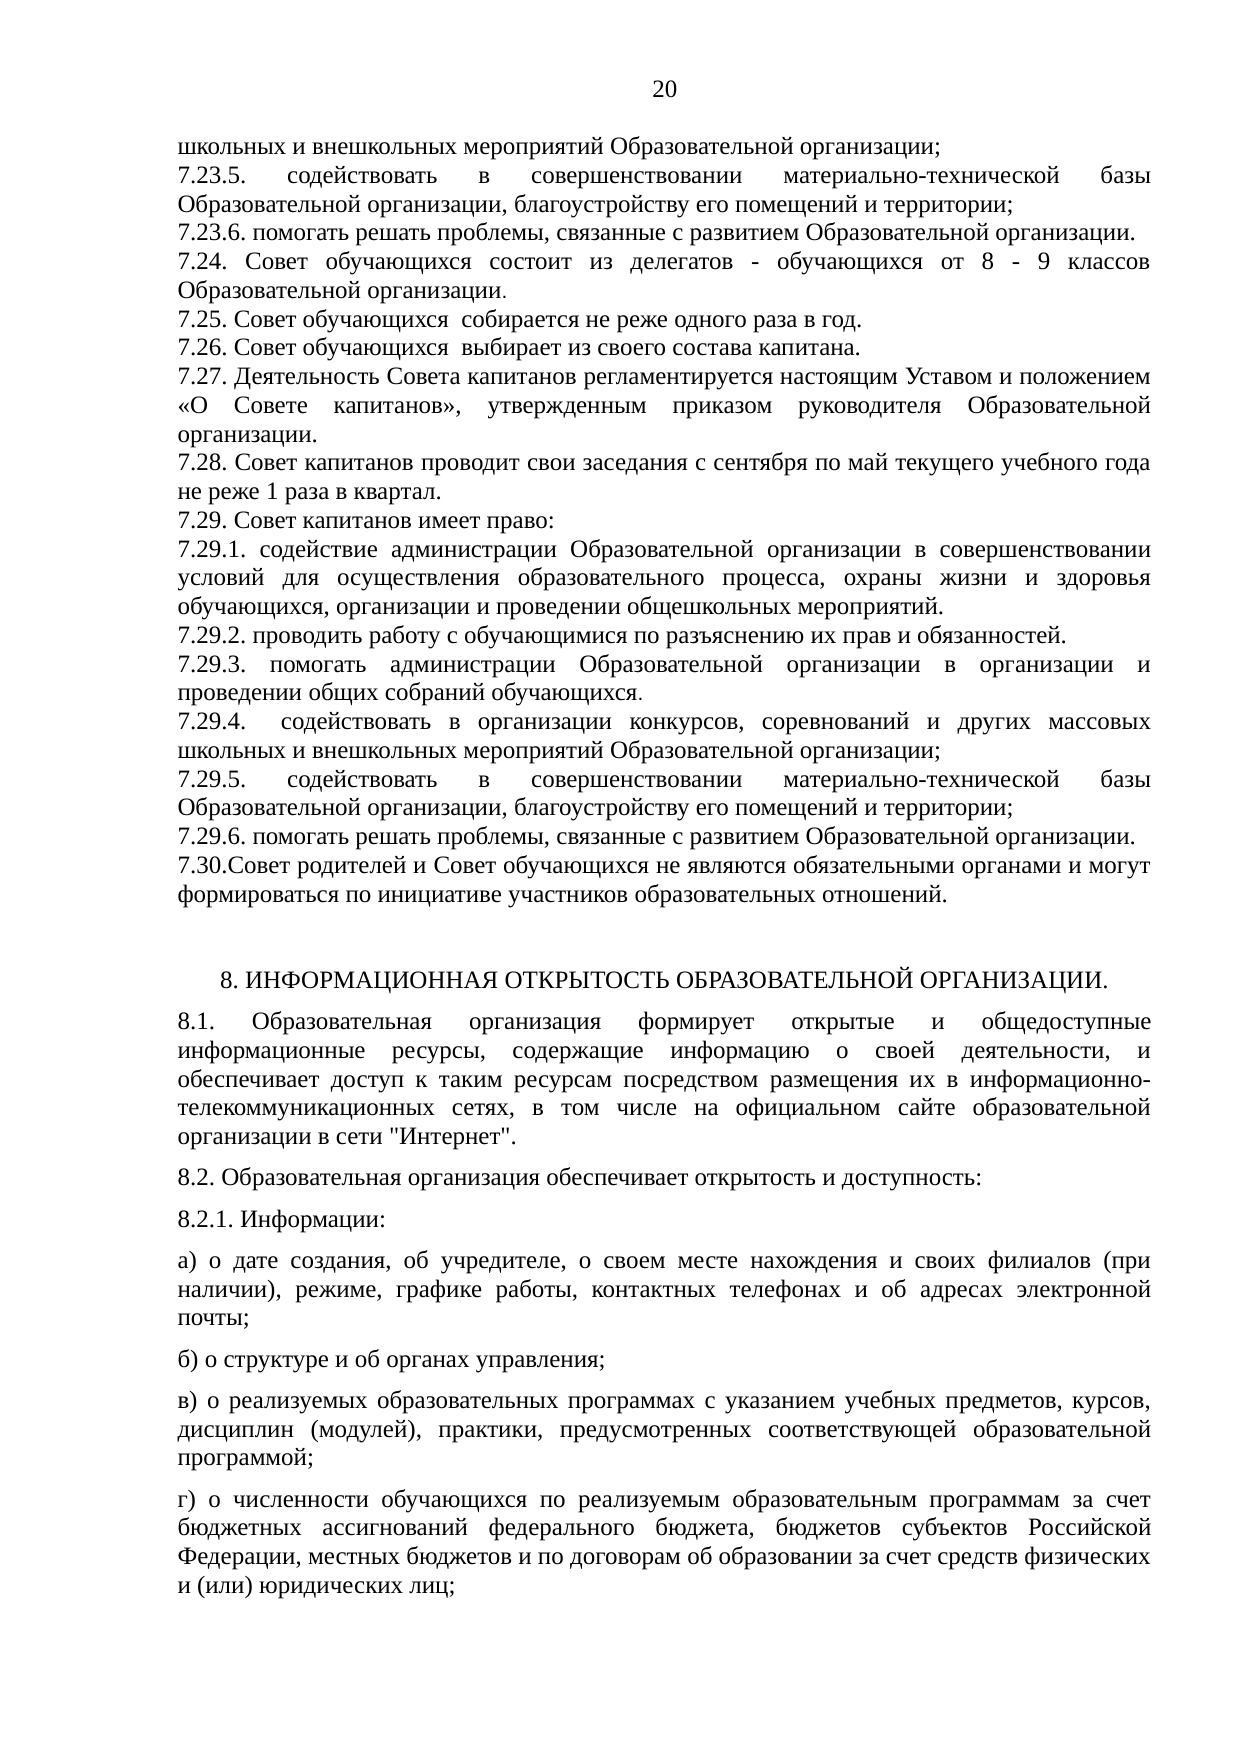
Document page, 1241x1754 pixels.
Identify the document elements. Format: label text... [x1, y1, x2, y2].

text 7.29. Совет капитанов имеет право: [177, 505, 1152, 534]
text 7.29.3. помогать администрации Образовательной организации в организации и проведении общих собраний обучающихся. [177, 649, 1152, 706]
text 7.30.Совет родителей и Совет обучающихся не являются обязательными органами и могут формироваться по инициативе участников образовательных отношений. [177, 850, 1152, 907]
text 7.29.4. содействовать в организации конкурсов, соревнований и других массовых школьных и внешкольных мероприятий Образовательной организации; [177, 706, 1152, 764]
text 7.29.2. проводить работу с обучающимися по разъяснению их прав и обязанностей. [177, 620, 1152, 649]
text 7.29.5. содействовать в совершенствовании материально-технической базы Образовательной организации, благоустройству его помещений и территории; [177, 764, 1152, 821]
text а) о дате создания, об учредителе, о своем месте нахождения и своих филиалов (при наличии), режиме, графике работы, контактных телефонах и об адресах электронной почты; [177, 1245, 1152, 1331]
text школьных и внешкольных мероприятий Образовательной организации; [177, 131, 1152, 160]
text 7.26. Совет обучающихся выбирает из своего состава капитана. [177, 332, 1152, 361]
text 7.25. Совет обучающихся собирается не реже одного раза в год. [177, 304, 1152, 332]
text в) о реализуемых образовательных программах с указанием учебных предметов, курсов, дисциплин (модулей), практики, предусмотренных соответствующей образовательной программой; [177, 1385, 1152, 1471]
text 8.2.1. Информации: [177, 1204, 1152, 1232]
text 7.29.1. содействие администрации Образовательной организации в совершенствовании условий для осуществления образовательного процесса, охраны жизни и здоровья обучающихся, организации и проведении общешкольных мероприятий. [177, 534, 1152, 620]
text 8.1. Образовательная организация формирует открытые и общедоступные информационные ресурсы, содержащие информацию о своей деятельности, и обеспечивает доступ к таким ресурсам посредством размещения их в информационно-телекоммуникационных сетях, в том числе на официальном сайте образовательной организации в сети "Интернет". [177, 1006, 1152, 1150]
text б) о структуре и об органах управления; [177, 1344, 1152, 1372]
text 8. ИНФОРМАЦИОННАЯ ОТКРЫТОСТЬ ОБРАЗОВАТЕЛЬНОЙ ОРГАНИЗАЦИИ. [177, 965, 1152, 994]
text 7.23.5. содействовать в совершенствовании материально-технической базы Образовательной организации, благоустройству его помещений и территории; [177, 160, 1152, 217]
text 7.24. Совет обучающихся состоит из делегатов - обучающихся от 8 - 9 классов Образовательной организации. [177, 246, 1152, 304]
text г) о численности обучающихся по реализуемым образовательным программам за счет бюджетных ассигнований федерального бюджета, бюджетов субъектов Российской Федерации, местных бюджетов и по договорам об образовании за счет средств физических и (или) юридических лиц; [177, 1484, 1152, 1599]
text 7.29.6. помогать решать проблемы, связанные с развитием Образовательной организации. [177, 821, 1152, 850]
text 7.27. Деятельность Совета капитанов регламентируется настоящим Уставом и положением «О Совете капитанов», утвержденным приказом руководителя Образовательной организации. [177, 361, 1152, 447]
text 8.2. Образовательная организация обеспечивает открытость и доступность: [177, 1162, 1152, 1191]
text 7.28. Совет капитанов проводит свои заседания с сентября по май текущего учебного года не реже 1 раза в квартал. [177, 447, 1152, 505]
text 7.23.6. помогать решать проблемы, связанные с развитием Образовательной организации. [177, 217, 1152, 246]
